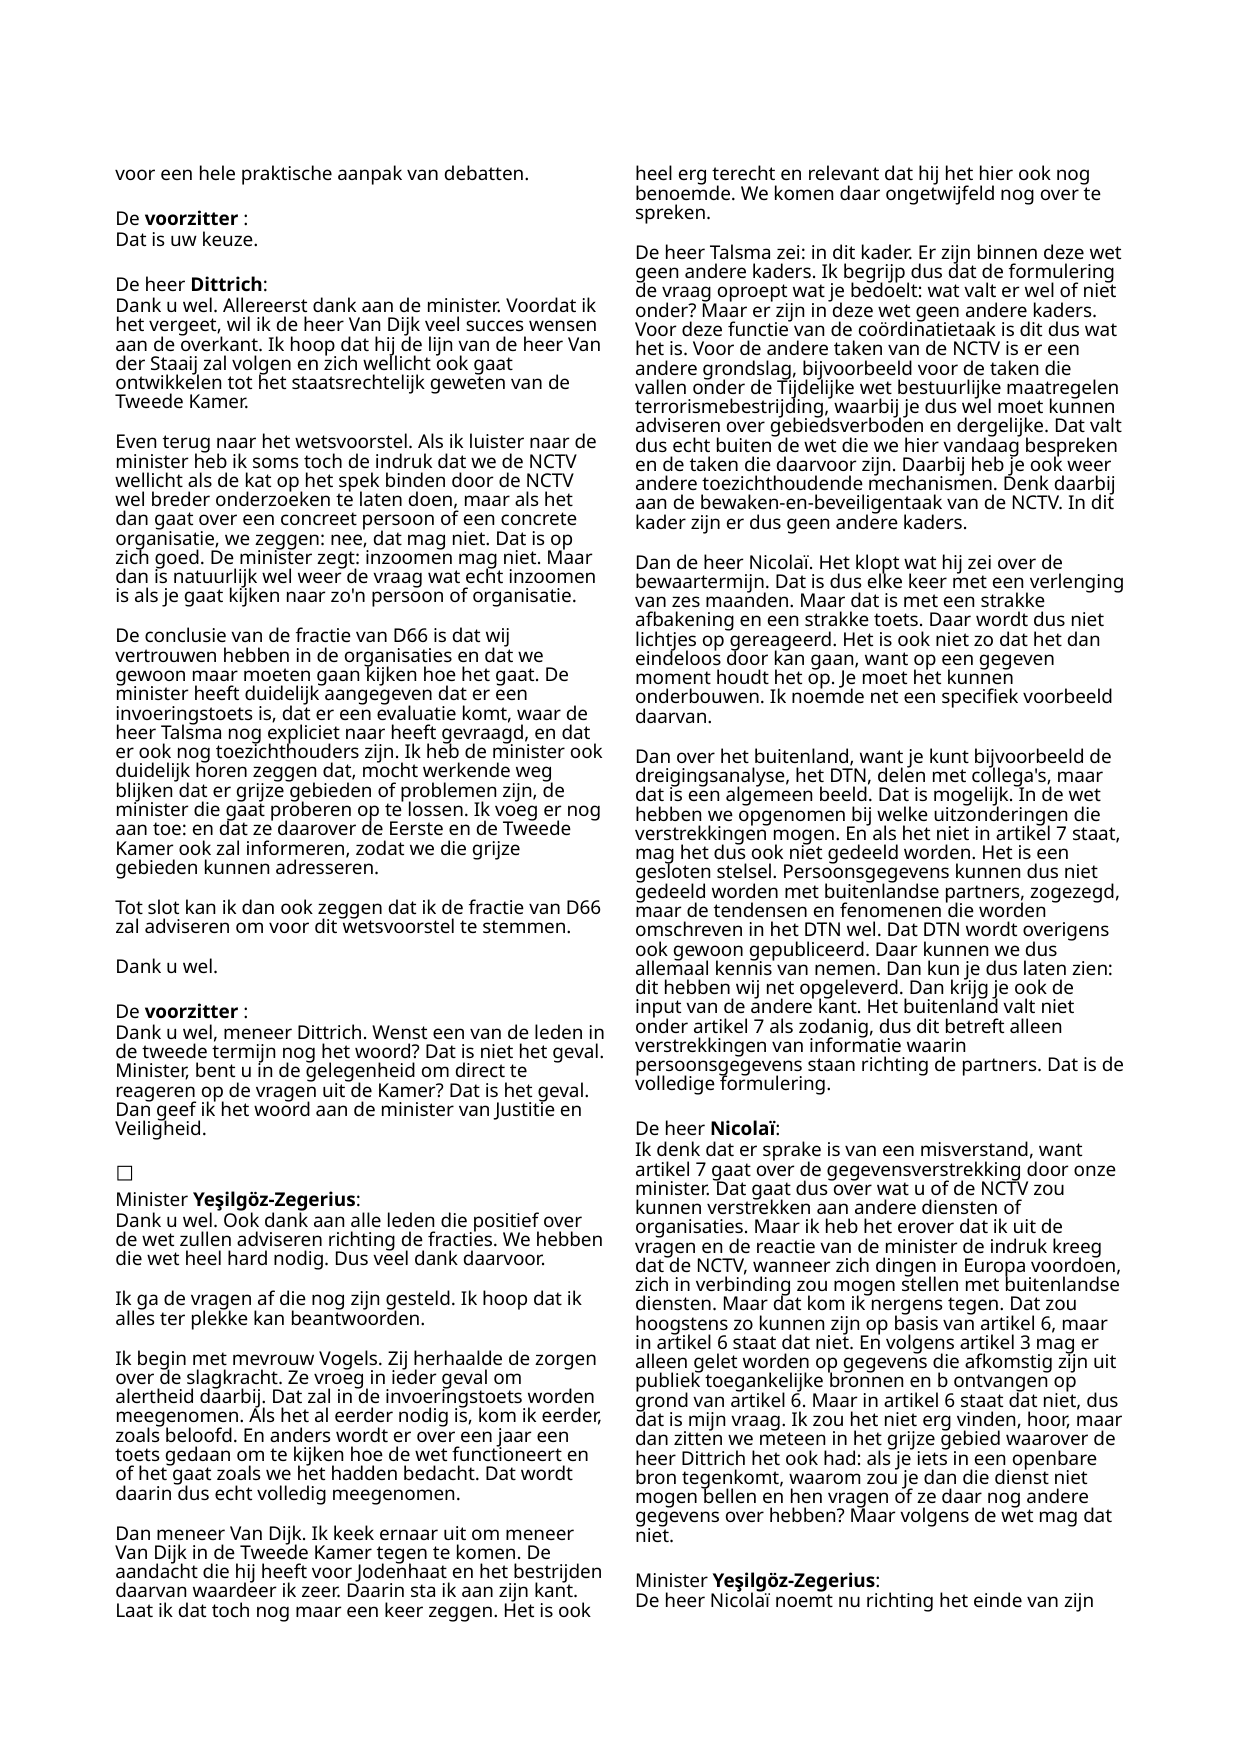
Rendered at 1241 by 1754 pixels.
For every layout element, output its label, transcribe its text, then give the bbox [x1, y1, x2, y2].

text De heer Nicolaï: [635, 1116, 1125, 1141]
text Ik ga de vragen af die nog zijn gesteld. Ik hoop dat ik alles ter plekke kan beantwoorden. [115, 1290, 605, 1329]
text De heer Nicolaï noemt nu richting het einde van zijn [635, 1592, 1125, 1612]
text Minister Yeşilgöz-Zegerius: [115, 1186, 605, 1212]
text De voorzitter : [115, 998, 605, 1024]
text De heer Talsma zei: in dit kader. Er zijn binnen deze wet geen andere kaders. Ik begrijp dus dat de formulering de vraag oproept wat je bedoelt: wat valt er wel of niet onder? Maar er zijn in deze wet geen andere kaders. Voor deze functie van de coördinatietaak is dit dus wat het is. Voor de andere taken van de NCTV is er een andere grondslag, bijvoorbeeld voor de taken die vallen onder de Tijdelijke wet bestuurlijke maatregelen terrorismebestrijding, waarbij je dus wel moet kunnen adviseren over gebiedsverboden en dergelijke. Dat valt dus echt buiten de wet die we hier vandaag bespreken en de taken die daarvoor zijn. Daarbij heb je ook weer andere toezichthoudende mechanismen. Denk daarbij aan de bewaken-en-beveiligentaak van de NCTV. In dit kader zijn er dus geen andere kaders. [635, 244, 1125, 533]
text Even terug naar het wetsvoorstel. Als ik luister naar de minister heb ik soms toch de indruk dat we de NCTV wellicht als de kat op het spek binden door de NCTV wel breder onderzoeken te laten doen, maar als het dan gaat over een concreet persoon of een concrete organisatie, we zeggen: nee, dat mag niet. Dat is op zich goed. De minister zegt: inzoomen mag niet. Maar dan is natuurlijk wel weer de vraag wat echt inzoomen is als je gaat kijken naar zo'n persoon of organisatie. [115, 433, 605, 607]
text Tot slot kan ik dan ook zeggen dat ik de fractie van D66 zal adviseren om voor dit wetsvoorstel te stemmen. [115, 899, 605, 937]
text Dank u wel. Allereerst dank aan de minister. Voordat ik het vergeet, wil ik de heer Van Dijk veel succes wensen aan de overkant. Ik hoop dat hij de lijn van de heer Van der Staaij zal volgen en zich wellicht ook gaat ontwikkelen tot het staatsrechtelijk geweten van de Tweede Kamer. [115, 297, 605, 413]
text Minister Yeşilgöz-Zegerius: [635, 1567, 1125, 1592]
text Dan meneer Van Dijk. Ik keek ernaar uit om meneer Van Dijk in de Tweede Kamer tegen te komen. De aandacht die hij heeft voor Jodenhaat en het bestrijden daarvan waardeer ik zeer. Daarin sta ik aan zijn kant. Laat ik dat toch nog maar een keer zeggen. Het is ook [115, 1524, 605, 1621]
text Dat is uw keuze. [115, 231, 605, 250]
text De voorzitter : [115, 205, 605, 231]
text Dank u wel. [115, 958, 605, 977]
text voor een hele praktische aanpak van debatten. [115, 165, 605, 184]
text heel erg terecht en relevant dat hij het hier ook nog benoemde. We komen daar ongetwijfeld nog over te spreken. [635, 165, 1125, 223]
text De heer Dittrich: [115, 271, 605, 297]
text ⬜ [115, 1160, 605, 1186]
text Dan over het buitenland, want je kunt bijvoorbeeld de dreigingsanalyse, het DTN, delen met collega's, maar dat is een algemeen beeld. Dat is mogelijk. In de wet hebben we opgenomen bij welke uitzonderingen die verstrekkingen mogen. En als het niet in artikel 7 staat, mag het dus ook niet gedeeld worden. Het is een gesloten stelsel. Persoonsgegevens kunnen dus niet gedeeld worden met buitenlandse partners, zogezegd, maar de tendensen en fenomenen die worden omschreven in het DTN wel. Dat DTN wordt overigens ook gewoon gepubliceerd. Daar kunnen we dus allemaal kennis van nemen. Dan kun je dus laten zien: dit hebben wij net opgeleverd. Dan krijg je ook de input van de andere kant. Het buitenland valt niet onder artikel 7 als zodanig, dus dit betreft alleen verstrekkingen van informatie waarin persoonsgegevens staan richting de partners. Dat is de volledige formulering. [635, 748, 1125, 1095]
text De conclusie van de fractie van D66 is dat wij vertrouwen hebben in de organisaties en dat we gewoon maar moeten gaan kijken hoe het gaat. De minister heeft duidelijk aangegeven dat er een invoeringstoets is, dat er een evaluatie komt, waar de heer Talsma nog expliciet naar heeft gevraagd, en dat er ook nog toezichthouders zijn. Ik heb de minister ook duidelijk horen zeggen dat, mocht werkende weg blijken dat er grijze gebieden of problemen zijn, de minister die gaat proberen op te lossen. Ik voeg er nog aan toe: en dat ze daarover de Eerste en de Tweede Kamer ook zal informeren, zodat we die grijze gebieden kunnen adresseren. [115, 627, 605, 878]
text Dank u wel, meneer Dittrich. Wenst een van de leden in de tweede termijn nog het woord? Dat is niet het geval. Minister, bent u in de gelegenheid om direct te reageren op de vragen uit de Kamer? Dat is het geval. Dan geef ik het woord aan de minister van Justitie en Veiligheid. [115, 1024, 605, 1139]
text Ik begin met mevrouw Vogels. Zij herhaalde de zorgen over de slagkracht. Ze vroeg in ieder geval om alertheid daarbij. Dat zal in de invoeringstoets worden meegenomen. Als het al eerder nodig is, kom ik eerder, zoals beloofd. En anders wordt er over een jaar een toets gedaan om te kijken hoe de wet functioneert en of het gaat zoals we het hadden bedacht. Dat wordt daarin dus echt volledig meegenomen. [115, 1349, 605, 1504]
text Dan de heer Nicolaï. Het klopt wat hij zei over de bewaartermijn. Dat is dus elke keer met een verlenging van zes maanden. Maar dat is met een strakke afbakening en een strakke toets. Daar wordt dus niet lichtjes op gereageerd. Het is ook niet zo dat het dan eindeloos door kan gaan, want op een gegeven moment houdt het op. Je moet het kunnen onderbouwen. Ik noemde net een specifiek voorbeeld daarvan. [635, 554, 1125, 727]
text Ik denk dat er sprake is van een misverstand, want artikel 7 gaat over de gegevensverstrekking door onze minister. Dat gaat dus over wat u of de NCTV zou kunnen verstrekken aan andere diensten of organisaties. Maar ik heb het erover dat ik uit de vragen en de reactie van de minister de indruk kreeg dat de NCTV, wanneer zich dingen in Europa voordoen, zich in verbinding zou mogen stellen met buitenlandse diensten. Maar dat kom ik nergens tegen. Dat zou hoogstens zo kunnen zijn op basis van artikel 6, maar in artikel 6 staat dat niet. En volgens artikel 3 mag er alleen gelet worden op gegevens die afkomstig zijn uit publiek toegankelijke bronnen en b ontvangen op grond van artikel 6. Maar in artikel 6 staat dat niet, dus dat is mijn vraag. Ik zou het niet erg vinden, hoor, maar dan zitten we meteen in het grijze gebied waarover de heer Dittrich het ook had: als je iets in een openbare bron tegenkomt, waarom zou je dan die dienst niet mogen bellen en hen vragen of ze daar nog andere gegevens over hebben? Maar volgens de wet mag dat niet. [635, 1141, 1125, 1546]
text Dank u wel. Ook dank aan alle leden die positief over de wet zullen adviseren richting de fracties. We hebben die wet heel hard nodig. Dus veel dank daarvoor. [115, 1212, 605, 1269]
